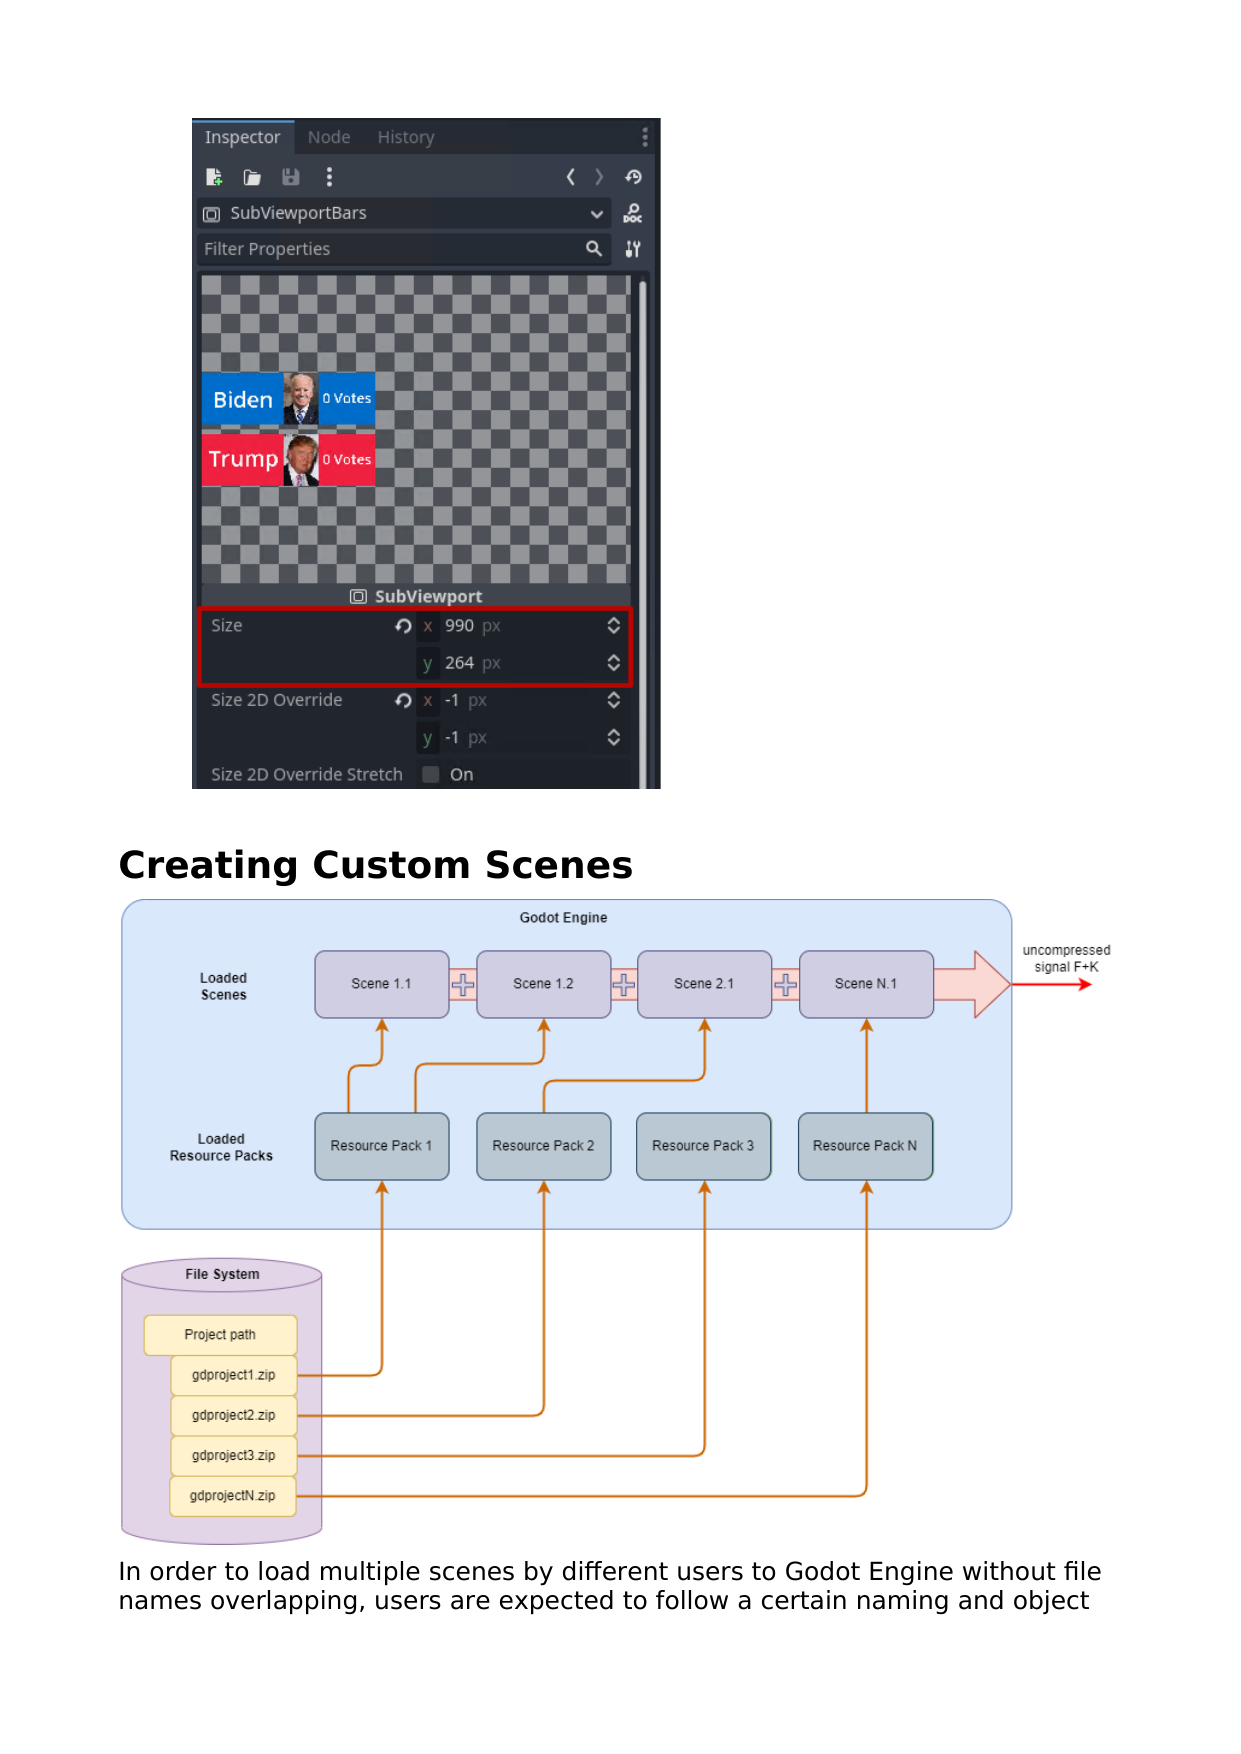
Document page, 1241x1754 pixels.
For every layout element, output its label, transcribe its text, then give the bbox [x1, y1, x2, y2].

list [661, 118, 1122, 789]
picture [118, 899, 1123, 1545]
text In order to load multiple scenes by different users to Godot Engine without file names overlapping, users are expected to follow a certain naming and object [118, 1557, 1122, 1615]
list [177, 118, 192, 789]
picture [192, 118, 661, 789]
subtitle Creating Custom Scenes [118, 843, 1122, 887]
